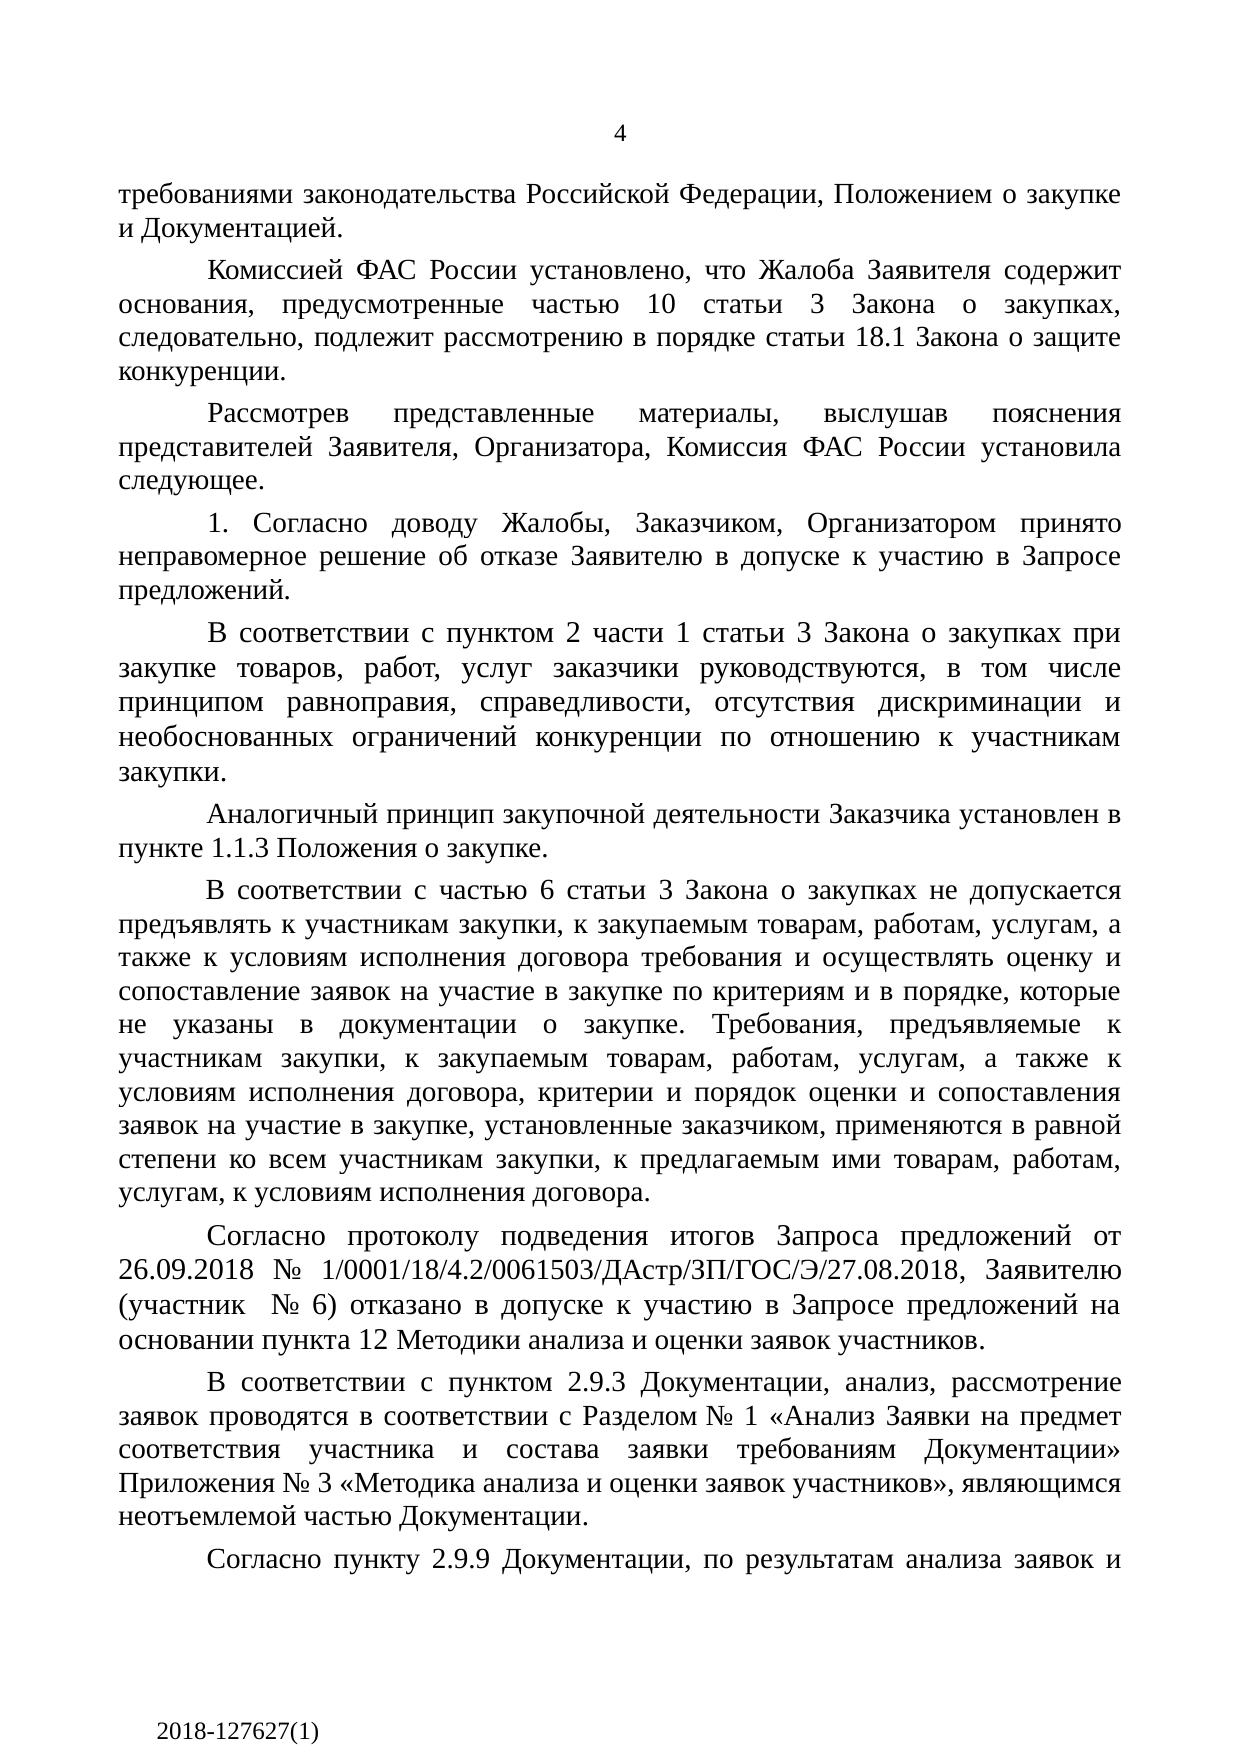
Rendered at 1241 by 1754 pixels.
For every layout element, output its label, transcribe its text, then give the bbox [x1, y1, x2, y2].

text 1. Согласно доводу Жалобы, Заказчиком, Организатором принято неправомерное решение об отказе Заявителю в допуске к участию в Запросе предложений. [118, 505, 1122, 605]
text В соответствии с частью 6 статьи 3 Закона о закупках не допускается предъявлять к участникам закупки, к закупаемым товарам, работам, услугам, а также к условиям исполнения договора требования и осуществлять оценку и сопоставление заявок на участие в закупке по критериям и в порядке, которые не указаны в документации о закупке. Требования, предъявляемые к участникам закупки, к закупаемым товарам, работам, услугам, а также к условиям исполнения договора, критерии и порядок оценки и сопоставления заявок на участие в закупке, установленные заказчиком, применяются в равной степени ко всем участникам закупки, к предлагаемым ими товарам, работам, услугам, к условиям исполнения договора. [118, 872, 1122, 1208]
text В соответствии с пунктом 2.9.3 Документации, анализ, рассмотрение заявок проводятся в соответствии с Разделом № 1 «Анализ Заявки на предмет соответствия участника и состава заявки требованиям Документации» Приложения № 3 «Методика анализа и оценки заявок участников», являющимся неотъемлемой частью Документации. [118, 1364, 1122, 1532]
text Рассмотрев представленные материалы, выслушав пояснения представителей Заявителя, Организатора, Комиссия ФАС России установила следующее. [118, 395, 1122, 496]
text Согласно протоколу подведения итогов Запроса предложений от 26.09.2018 № 1/0001/18/4.2/0061503/ДАстр/ЗП/ГОС/Э/27.08.2018, Заявителю (участник № 6) отказано в допуске к участию в Запросе предложений на основании пункта 12 Методики анализа и оценки заявок участников. [118, 1217, 1122, 1356]
text требованиями законодательства Российской Федерации, Положением о закупке и Документацией. [118, 176, 1122, 243]
text Аналогичный принцип закупочной деятельности Заказчика установлен в пункте 1.1.3 Положения о закупке. [118, 797, 1122, 864]
text Комиссией ФАС России установлено, что Жалоба Заявителя содержит основания, предусмотренные частью 10 статьи 3 Закона о закупках, следовательно, подлежит рассмотрению в порядке статьи 18.1 Закона о защите конкуренции. [118, 252, 1122, 386]
text В соответствии с пунктом 2 части 1 статьи 3 Закона о закупках при закупке товаров, работ, услуг заказчики руководствуются, в том числе принципом равноправия, справедливости, отсутствия дискриминации и необоснованных ограничений конкуренции по отношению к участникам закупки. [118, 614, 1122, 788]
text Согласно пункту 2.9.9 Документации, по результатам анализа заявок и [118, 1541, 1122, 1574]
